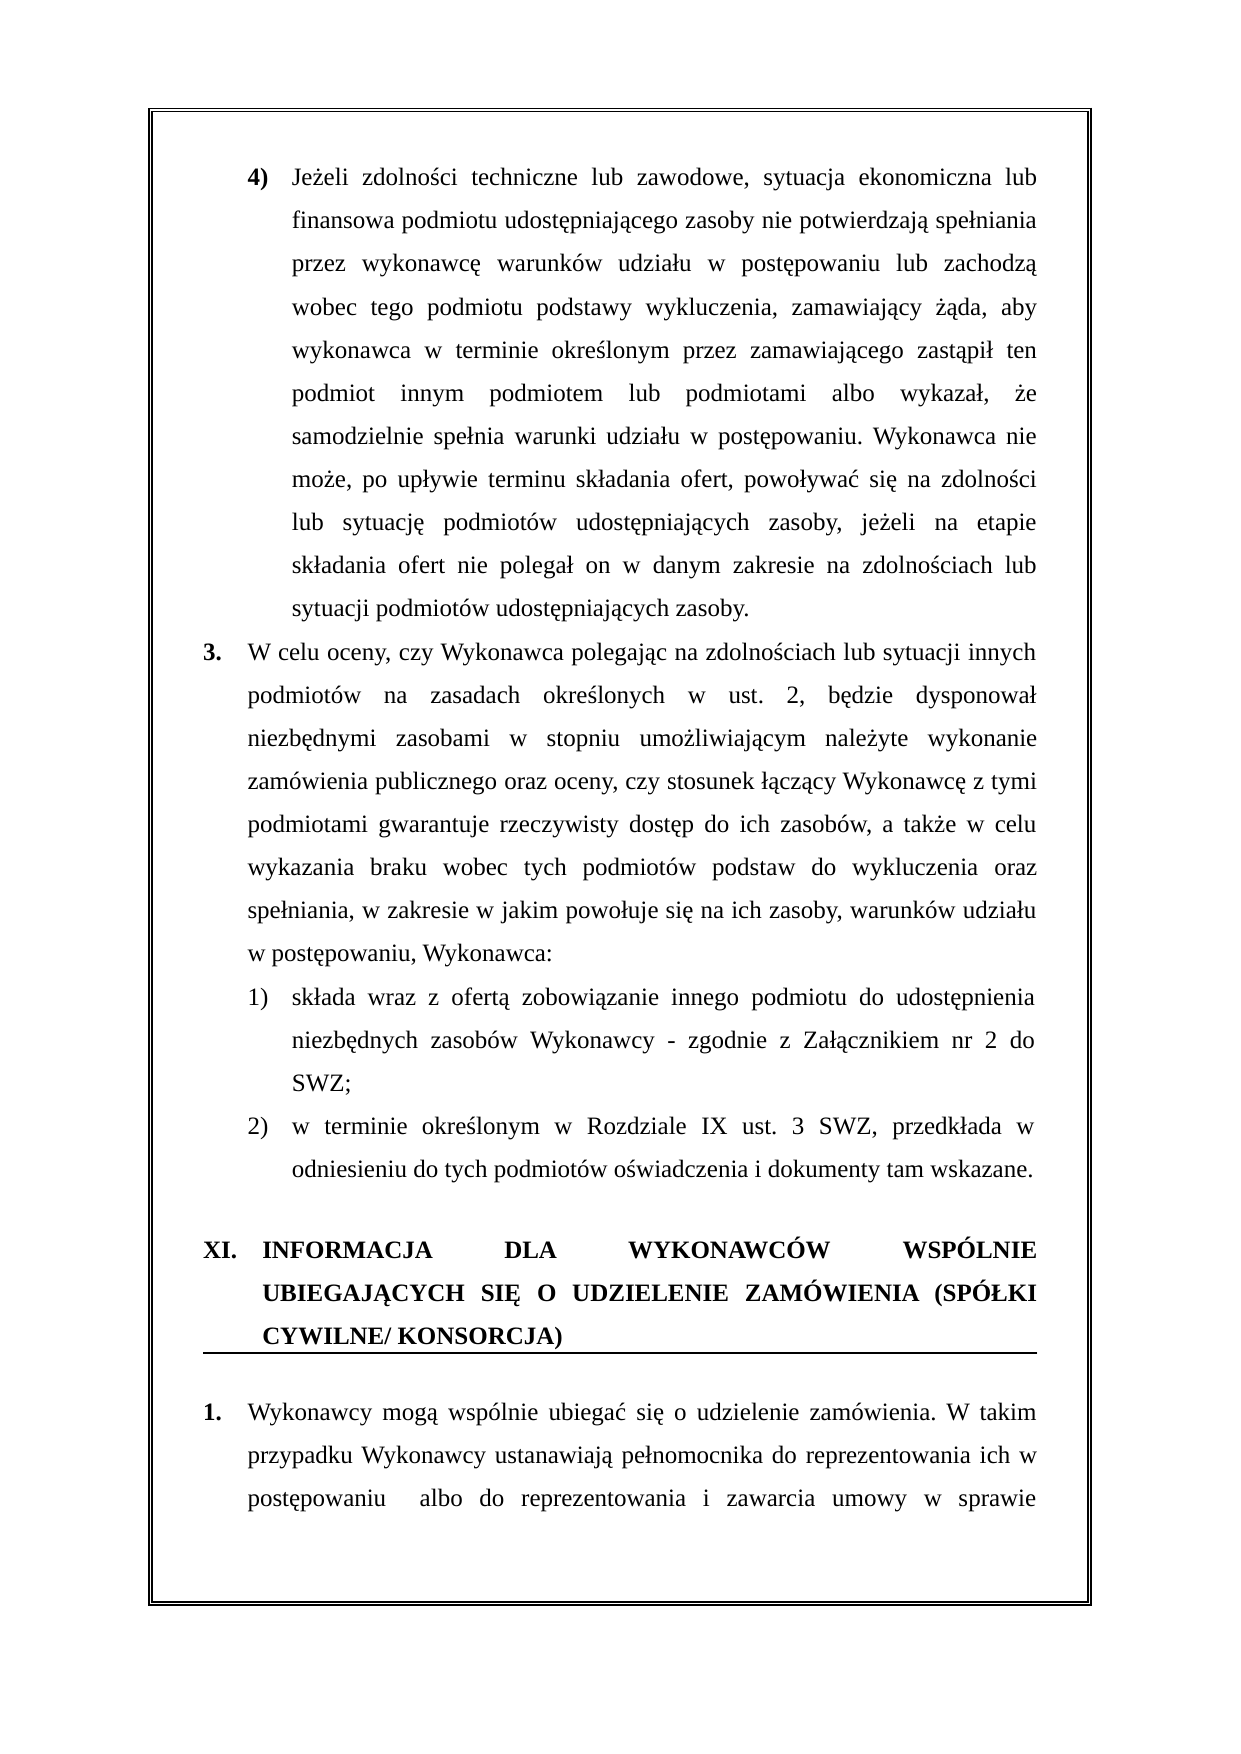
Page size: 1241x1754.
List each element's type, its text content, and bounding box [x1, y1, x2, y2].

text XI. INFORMACJA DLA WYKONAWCÓW WSPÓLNIE UBIEGAJĄCYCH SIĘ O UDZIELENIE ZAMÓWIENIA (SPÓŁKI CYWILNE/ KONSORCJA) [203, 1235, 1037, 1352]
text 1) składa wraz z ofertą zobowiązanie innego podmiotu do udostępnienia niezbędnych zasobów Wykonawcy - zgodnie z Załącznikiem nr 2 do SWZ; [247, 982, 1035, 1097]
text 1. Wykonawcy mogą wspólnie ubiegać się o udzielenie zamówienia. W takim przypadku Wykonawcy ustanawiają pełnomocnika do reprezentowania ich w postępowaniu albo do reprezentowania i zawarcia umowy w sprawie [203, 1397, 1037, 1512]
text 4) Jeżeli zdolności techniczne lub zawodowe, sytuacja ekonomiczna lub finansowa podmiotu udostępniającego zasoby nie potwierdzają spełniania przez wykonawcę warunków udziału w postępowaniu lub zachodzą wobec tego podmiotu podstawy wykluczenia, zamawiający żąda, aby wykonawca w terminie określonym przez zamawiającego zastąpił ten podmiot innym podmiotem lub podmiotami albo wykazał, że samodzielnie spełnia warunki udziału w postępowaniu. Wykonawca nie może, po upływie terminu składania ofert, powoływać się na zdolności lub sytuację podmiotów udostępniających zasoby, jeżeli na etapie składania ofert nie polegał on w danym zakresie na zdolnościach lub sytuacji podmiotów udostępniających zasoby. [247, 162, 1037, 622]
text 3. W celu oceny, czy Wykonawca polegając na zdolnościach lub sytuacji innych podmiotów na zasadach określonych w ust. 2, będzie dysponował niezbędnymi zasobami w stopniu umożliwiającym należyte wykonanie zamówienia publicznego oraz oceny, czy stosunek łączący Wykonawcę z tymi podmiotami gwarantuje rzeczywisty dostęp do ich zasobów, a także w celu wykazania braku wobec tych podmiotów podstaw do wykluczenia oraz spełniania, w zakresie w jakim powołuje się na ich zasoby, warunków udziału w postępowaniu, Wykonawca: [203, 637, 1037, 967]
text 2) w terminie określonym w Rozdziale IX ust. 3 SWZ, przedkłada w odniesieniu do tych podmiotów oświadczenia i dokumenty tam wskazane. [247, 1111, 1035, 1183]
